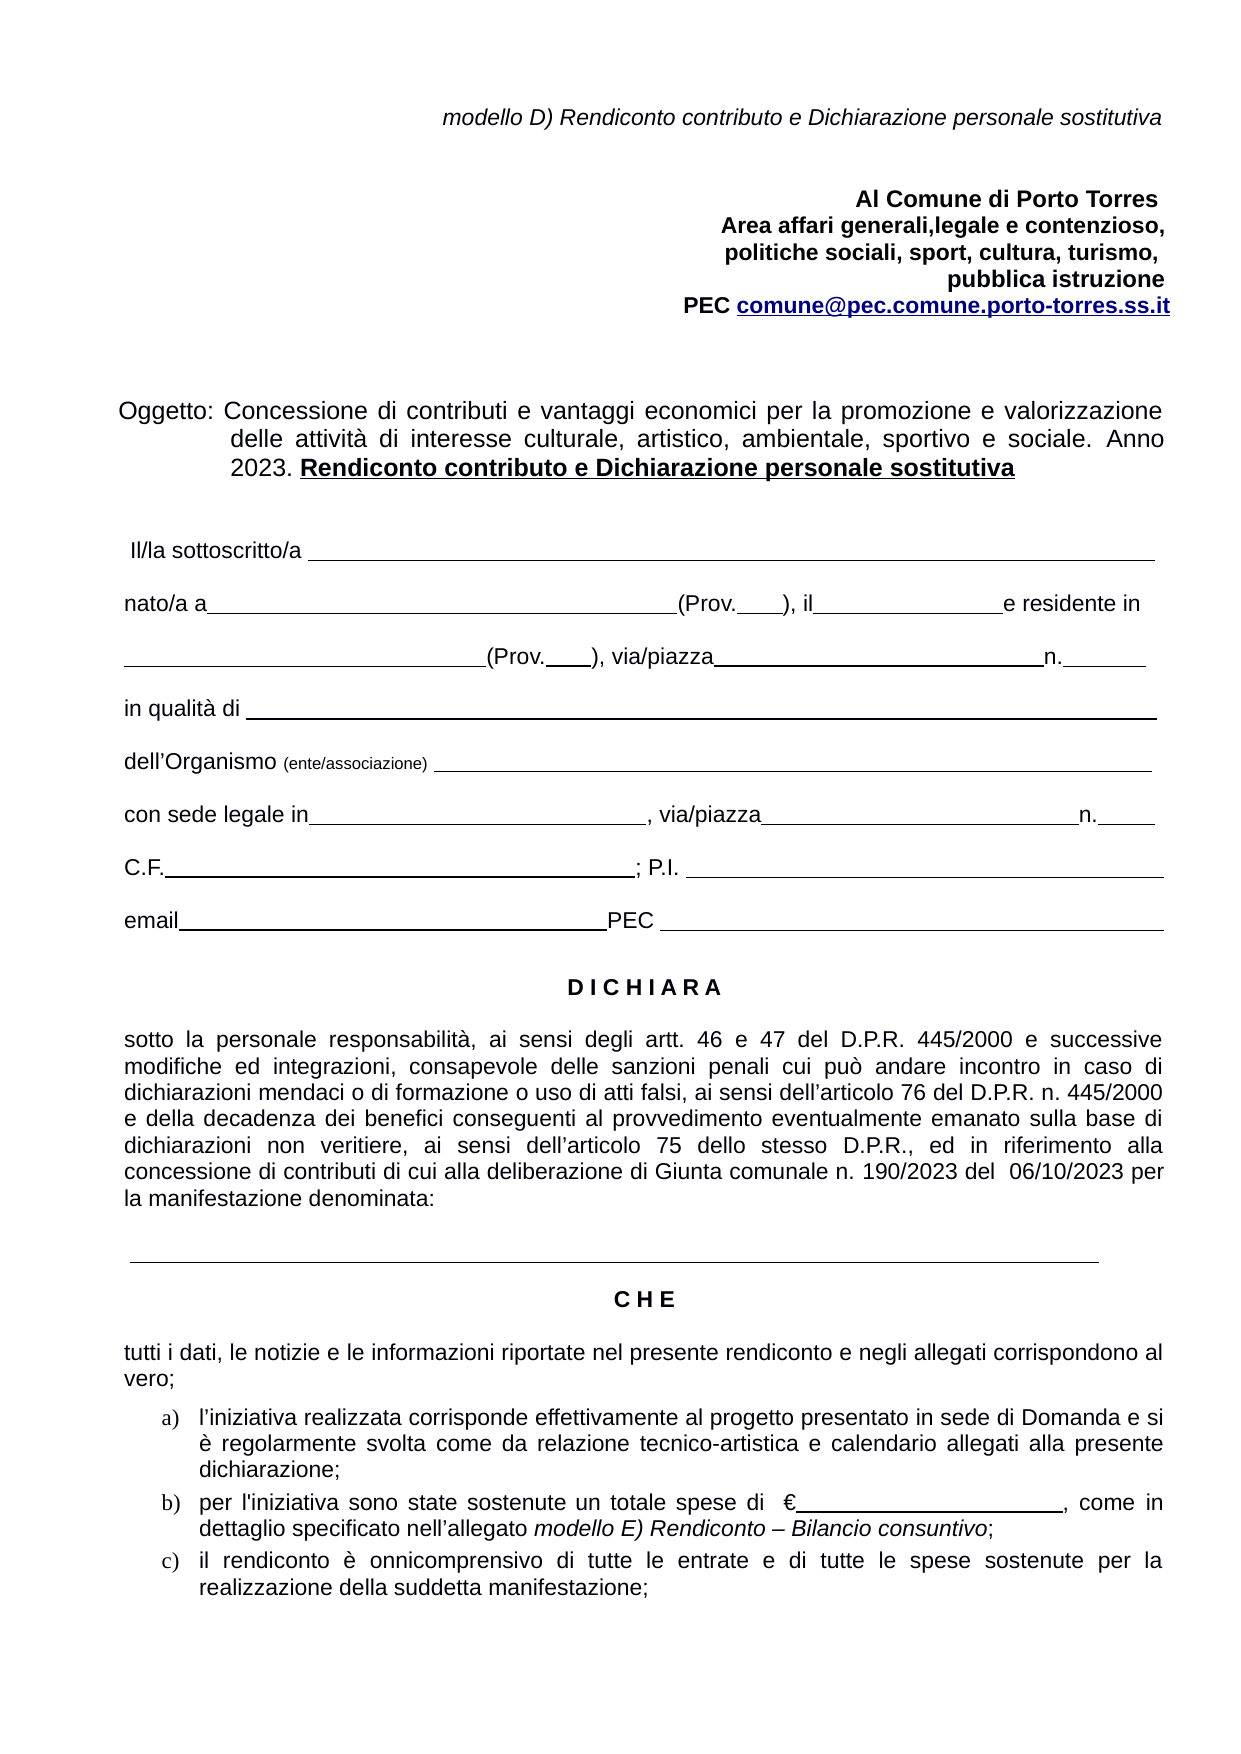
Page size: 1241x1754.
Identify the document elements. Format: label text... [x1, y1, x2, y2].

text Il/la sottoscritto/a [130, 537, 1182, 564]
subtitle C H E [563, 1286, 725, 1313]
text email PEC [124, 907, 1182, 933]
text sotto la personale responsabilità, ai sensi degli artt. 46 e 47 del D.P.R. 445/2000 e successive modifiche ed integrazioni, consapevole delle sanzioni penali cui può andare incontro in caso di dichiarazioni mendaci o di formazione o uso di atti falsi, ai sensi dell’articolo 76 del D.P.R. n. 445/2000 e della decadenza dei benefici conseguenti al provvedimento eventualmente emanato sulla base di dichiarazioni non veritiere, ai sensi dell’articolo 75 dello stesso D.P.R., ed in riferimento alla concessione di contributi di cui alla deliberazione di Giunta comunale n. 190/2023 del 06/10/2023 per la manifestazione denominata: [124, 1026, 1164, 1211]
text pubblica istruzione [623, 265, 1165, 293]
text modello D) Rendiconto contributo e Dichiarazione personale sostitutiva [106, 103, 1162, 130]
subtitle PEC comune@pec.comune.porto-torres.ss.it [106, 293, 1170, 319]
text nato/a a (Prov. ), il e residente in [124, 590, 1182, 616]
text tutti i dati, le notizie e le informazioni riportate nel presente rendiconto e negli allegati corrispondono al vero; [124, 1339, 1164, 1392]
list il rendiconto è onnicomprensivo di tutte le entrate e di tutte le spese sostenute per la realizzazione della suddetta manifestazione; [161, 1547, 1163, 1600]
text dell’Organismo (ente/associazione) [124, 748, 1182, 774]
text Area affari generali,legale e contenzioso, politiche sociali, sport, cultura, turismo, [623, 212, 1165, 265]
list per l'iniziativa sono state sostenute un totale spese di € , come in dettaglio specificato nell’allegato modello E) Rendiconto – Bilancio consuntivo; [161, 1488, 1163, 1541]
subtitle D I C H I A R A [563, 974, 725, 1000]
text C.F. ; P.I. [124, 854, 1182, 880]
text Oggetto: Concessione di contributi e vantaggi economici per la promozione e valorizzazione delle attività di interesse culturale, artistico, ambientale, sportivo e sociale. Anno 2023. Rendiconto contributo e Dichiarazione personale sostitutiva [118, 396, 1164, 482]
text con sede legale in , via/piazza n. [124, 801, 1182, 827]
text in qualità di [124, 695, 1182, 722]
list l’iniziativa realizzata corrisponde effettivamente al progetto presentato in sede di Domanda e si è regolarmente svolta come da relazione tecnico-artistica e calendario allegati alla presente dichiarazione; [161, 1403, 1165, 1483]
text (Prov. ), via/piazza n. [124, 643, 1182, 669]
text Al Comune di Porto Torres [623, 185, 1165, 212]
